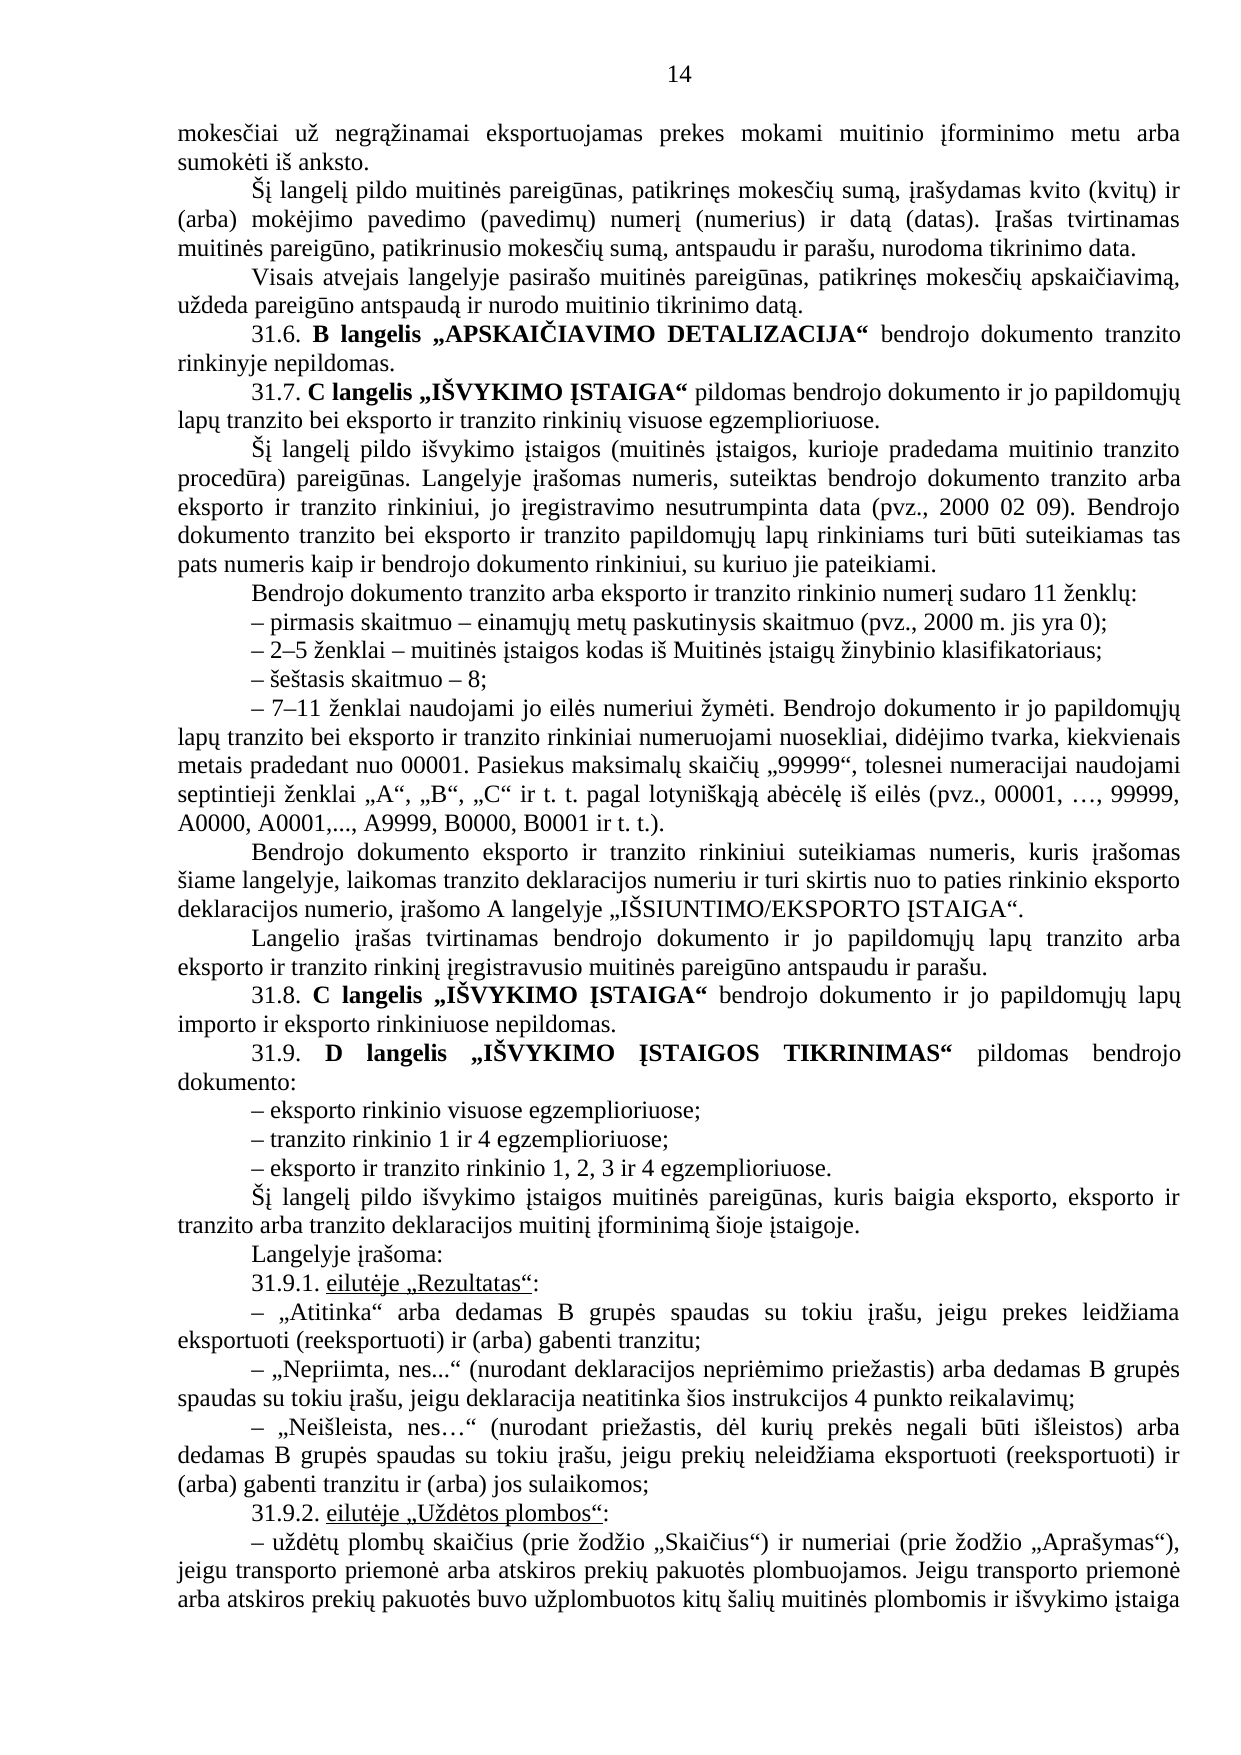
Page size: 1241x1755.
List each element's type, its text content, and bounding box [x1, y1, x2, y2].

text Visais atvejais langelyje pasirašo muitinės pareigūnas, patikrinęs mokesčių apskaičiavimą, uždeda pareigūno antspaudą ir nurodo muitinio tikrinimo datą. [177, 262, 1181, 319]
text 31.8. C langelis „IŠVYKIMO ĮSTAIGA“ bendrojo dokumento ir jo papildomųjų lapų importo ir eksporto rinkiniuose nepildomas. [177, 981, 1181, 1038]
text Langelyje įrašoma: [177, 1239, 1181, 1268]
text 31.9.2. eilutėje „Uždėtos plombos“: [177, 1498, 1181, 1527]
text – eksporto rinkinio visuose egzemplioriuose; [177, 1096, 1181, 1124]
text – tranzito rinkinio 1 ir 4 egzemplioriuose; [177, 1124, 1181, 1153]
text 31.6. B langelis „APSKAIČIAVIMO DETALIZACIJA“ bendrojo dokumento tranzito rinkinyje nepildomas. [177, 319, 1181, 377]
text mokesčiai už negrąžinamai eksportuojamas prekes mokami muitinio įforminimo metu arba sumokėti iš anksto. [177, 118, 1181, 176]
text – „Atitinka“ arba dedamas B grupės spaudas su tokiu įrašu, jeigu prekes leidžiama eksportuoti (reeksportuoti) ir (arba) gabenti tranzitu; [177, 1297, 1181, 1354]
text 31.9. D langelis „IŠVYKIMO ĮSTAIGOS TIKRINIMAS“ pildomas bendrojo dokumento: [177, 1038, 1181, 1096]
text – šeštasis skaitmuo – 8; [177, 664, 1181, 693]
text – eksporto ir tranzito rinkinio 1, 2, 3 ir 4 egzemplioriuose. [177, 1153, 1181, 1182]
text – uždėtų plombų skaičius (prie žodžio „Skaičius“) ir numeriai (prie žodžio „Aprašymas“), jeigu transporto priemonė arba atskiros prekių pakuotės plombuojamos. Jeigu transporto priemonė arba atskiros prekių pakuotės buvo užplombuotos kitų šalių muitinės plombomis ir išvykimo įstaiga [177, 1527, 1181, 1613]
text – „Nepriimta, nes...“ (nurodant deklaracijos nepriėmimo priežastis) arba dedamas B grupės spaudas su tokiu įrašu, jeigu deklaracija neatitinka šios instrukcijos 4 punkto reikalavimų; [177, 1354, 1181, 1412]
text – „Neišleista, nes…“ (nurodant priežastis, dėl kurių prekės negali būti išleistos) arba dedamas B grupės spaudas su tokiu įrašu, jeigu prekių neleidžiama eksportuoti (reeksportuoti) ir (arba) gabenti tranzitu ir (arba) jos sulaikomos; [177, 1412, 1181, 1498]
text – 7–11 ženklai naudojami jo eilės numeriui žymėti. Bendrojo dokumento ir jo papildomųjų lapų tranzito bei eksporto ir tranzito rinkiniai numeruojami nuosekliai, didėjimo tvarka, kiekvienais metais pradedant nuo 00001. Pasiekus maksimalų skaičių „99999“, tolesnei numeracijai naudojami septintieji ženklai „A“, „B“, „C“ ir t. t. pagal lotyniškąją abėcėlę iš eilės (pvz., 00001, …, 99999, A0000, A0001,..., A9999, B0000, B0001 ir t. t.). [177, 693, 1181, 837]
text Bendrojo dokumento tranzito arba eksporto ir tranzito rinkinio numerį sudaro 11 ženklų: [177, 578, 1181, 607]
text Šį langelį pildo išvykimo įstaigos muitinės pareigūnas, kuris baigia eksporto, eksporto ir tranzito arba tranzito deklaracijos muitinį įforminimą šioje įstaigoje. [177, 1182, 1181, 1239]
text 31.7. C langelis „IŠVYKIMO ĮSTAIGA“ pildomas bendrojo dokumento ir jo papildomųjų lapų tranzito bei eksporto ir tranzito rinkinių visuose egzemplioriuose. [177, 377, 1181, 434]
text – pirmasis skaitmuo – einamųjų metų paskutinysis skaitmuo (pvz., 2000 m. jis yra 0); [177, 607, 1181, 636]
text – 2–5 ženklai – muitinės įstaigos kodas iš Muitinės įstaigų žinybinio klasifikatoriaus; [177, 636, 1181, 664]
text Šį langelį pildo išvykimo įstaigos (muitinės įstaigos, kurioje pradedama muitinio tranzito procedūra) pareigūnas. Langelyje įrašomas numeris, suteiktas bendrojo dokumento tranzito arba eksporto ir tranzito rinkiniui, jo įregistravimo nesutrumpinta data (pvz., 2000 02 09). Bendrojo dokumento tranzito bei eksporto ir tranzito papildomųjų lapų rinkiniams turi būti suteikiamas tas pats numeris kaip ir bendrojo dokumento rinkiniui, su kuriuo jie pateikiami. [177, 434, 1181, 578]
text Šį langelį pildo muitinės pareigūnas, patikrinęs mokesčių sumą, įrašydamas kvito (kvitų) ir (arba) mokėjimo pavedimo (pavedimų) numerį (numerius) ir datą (datas). Įrašas tvirtinamas muitinės pareigūno, patikrinusio mokesčių sumą, antspaudu ir parašu, nurodoma tikrinimo data. [177, 176, 1181, 262]
text Bendrojo dokumento eksporto ir tranzito rinkiniui suteikiamas numeris, kuris įrašomas šiame langelyje, laikomas tranzito deklaracijos numeriu ir turi skirtis nuo to paties rinkinio eksporto deklaracijos numerio, įrašomo A langelyje „IŠSIUNTIMO/EKSPORTO ĮSTAIGA“. [177, 837, 1181, 923]
text Langelio įrašas tvirtinamas bendrojo dokumento ir jo papildomųjų lapų tranzito arba eksporto ir tranzito rinkinį įregistravusio muitinės pareigūno antspaudu ir parašu. [177, 923, 1181, 981]
text 31.9.1. eilutėje „Rezultatas“: [177, 1268, 1181, 1297]
